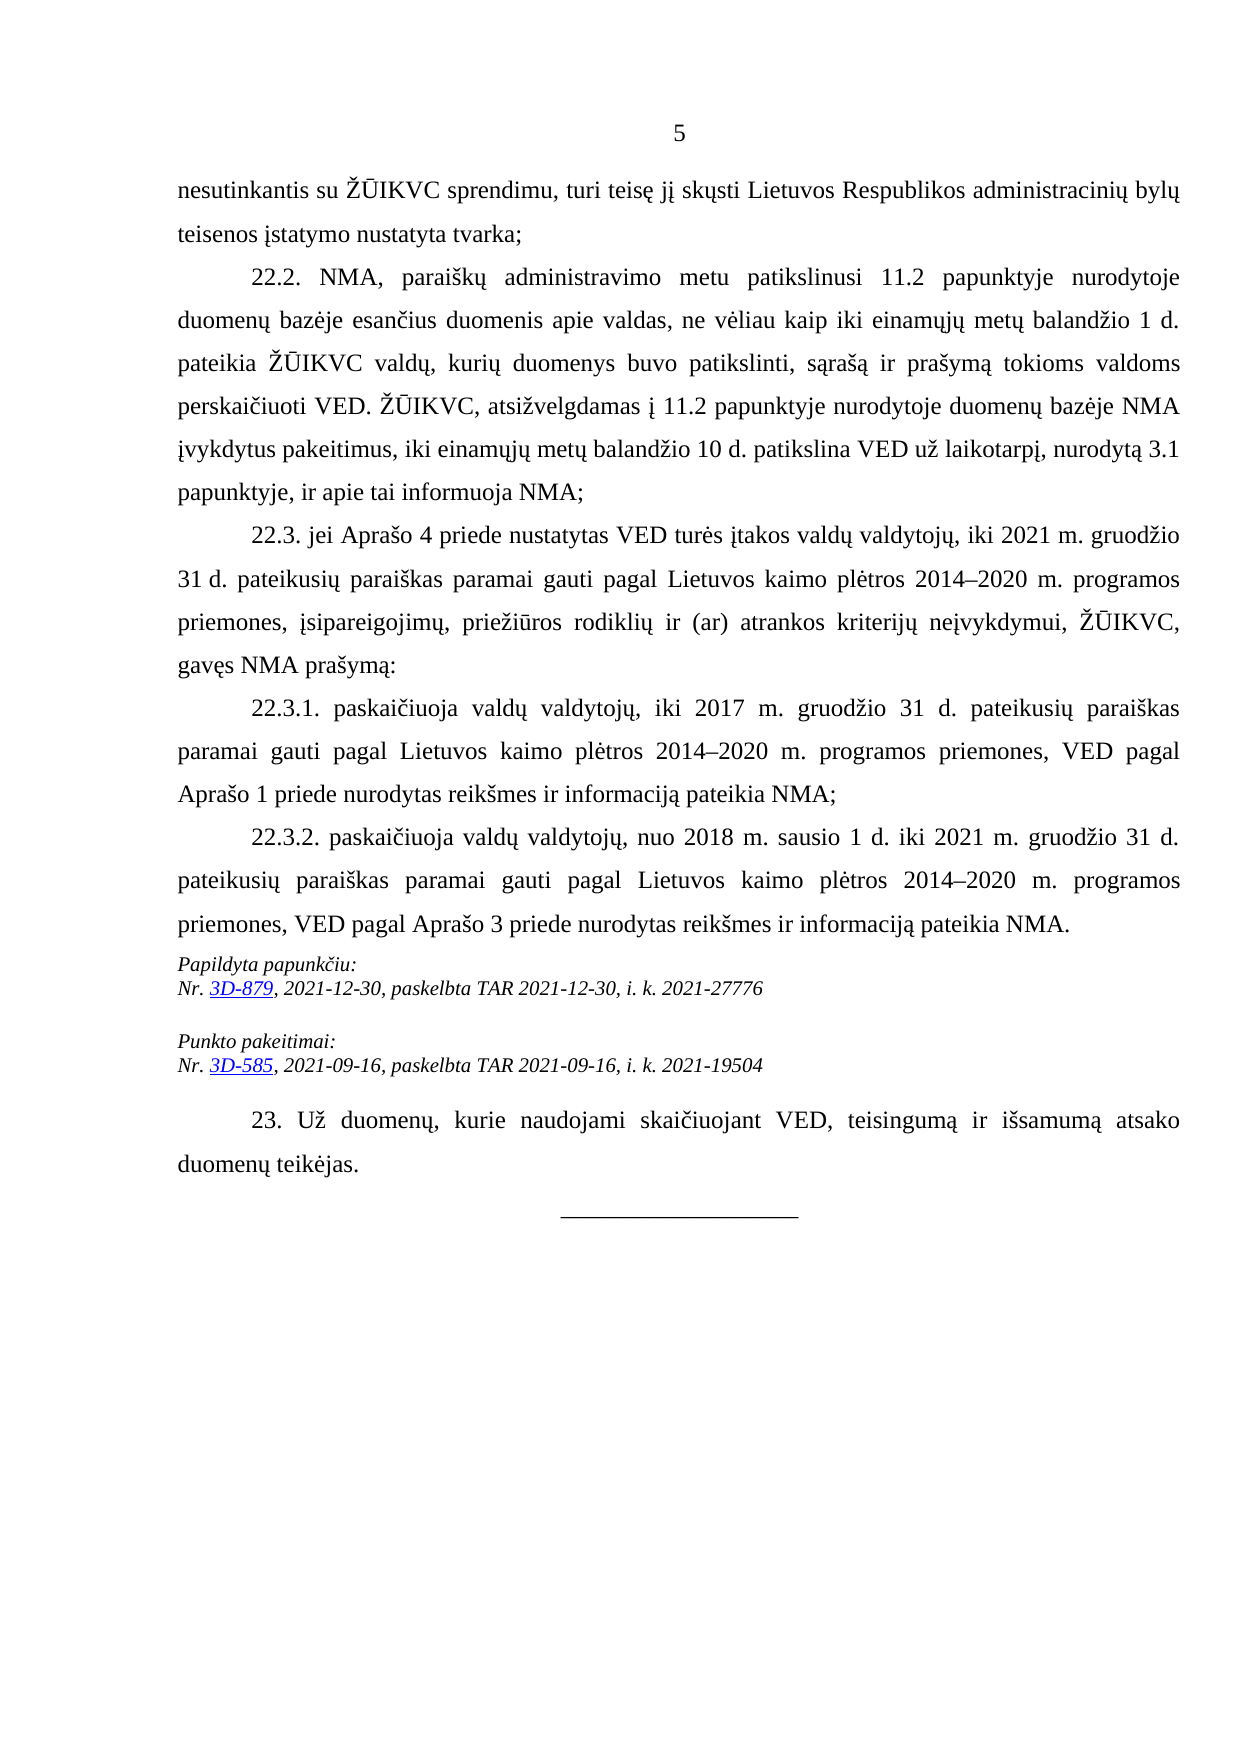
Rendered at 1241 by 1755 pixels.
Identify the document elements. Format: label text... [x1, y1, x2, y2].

text Nr. 3D-585, 2021-09-16, paskelbta TAR 2021-09-16, i. k. 2021-19504 [177, 1053, 1181, 1077]
text ___________________ [177, 1192, 1181, 1221]
text 23. Už duomenų, kurie naudojami skaičiuojant VED, teisingumą ir išsamumą atsako duomenų teikėjas. [177, 1106, 1181, 1177]
text 22.2. NMA, paraiškų administravimo metu patikslinusi 11.2 papunktyje nurodytoje duomenų bazėje esančius duomenis apie valdas, ne vėliau kaip iki einamųjų metų balandžio 1 d. pateikia ŽŪIKVC valdų, kurių duomenys buvo patikslinti, sąrašą ir prašymą tokioms valdoms perskaičiuoti VED. ŽŪIKVC, atsižvelgdamas į 11.2 papunktyje nurodytoje duomenų bazėje NMA įvykdytus pakeitimus, iki einamųjų metų balandžio 10 d. patikslina VED už laikotarpį, nurodytą 3.1 papunktyje, ir apie tai informuoja NMA; [177, 262, 1181, 506]
text Punkto pakeitimai: [177, 1029, 1181, 1053]
text Papildyta papunkčiu: [177, 952, 1181, 976]
text 22.3.1. paskaičiuoja valdų valdytojų, iki 2017 m. gruodžio 31 d. pateikusių paraiškas paramai gauti pagal Lietuvos kaimo plėtros 2014–2020 m. programos priemones, VED pagal Aprašo 1 priede nurodytas reikšmes ir informaciją pateikia NMA; [177, 693, 1181, 808]
text Nr. 3D-879, 2021-12-30, paskelbta TAR 2021-12-30, i. k. 2021-27776 [177, 976, 1181, 1000]
text nesutinkantis su ŽŪIKVC sprendimu, turi teisę jį skųsti Lietuvos Respublikos administracinių bylų teisenos įstatymo nustatyta tvarka; [177, 176, 1181, 247]
text 22.3.2. paskaičiuoja valdų valdytojų, nuo 2018 m. sausio 1 d. iki 2021 m. gruodžio 31 d. pateikusių paraiškas paramai gauti pagal Lietuvos kaimo plėtros 2014–2020 m. programos priemones, VED pagal Aprašo 3 priede nurodytas reikšmes ir informaciją pateikia NMA. [177, 822, 1181, 937]
text 22.3. jei Aprašo 4 priede nustatytas VED turės įtakos valdų valdytojų, iki 2021 m. gruodžio 31 d. pateikusių paraiškas paramai gauti pagal Lietuvos kaimo plėtros 2014–2020 m. programos priemones, įsipareigojimų, priežiūros rodiklių ir (ar) atrankos kriterijų neįvykdymui, ŽŪIKVC, gavęs NMA prašymą: [177, 521, 1181, 679]
